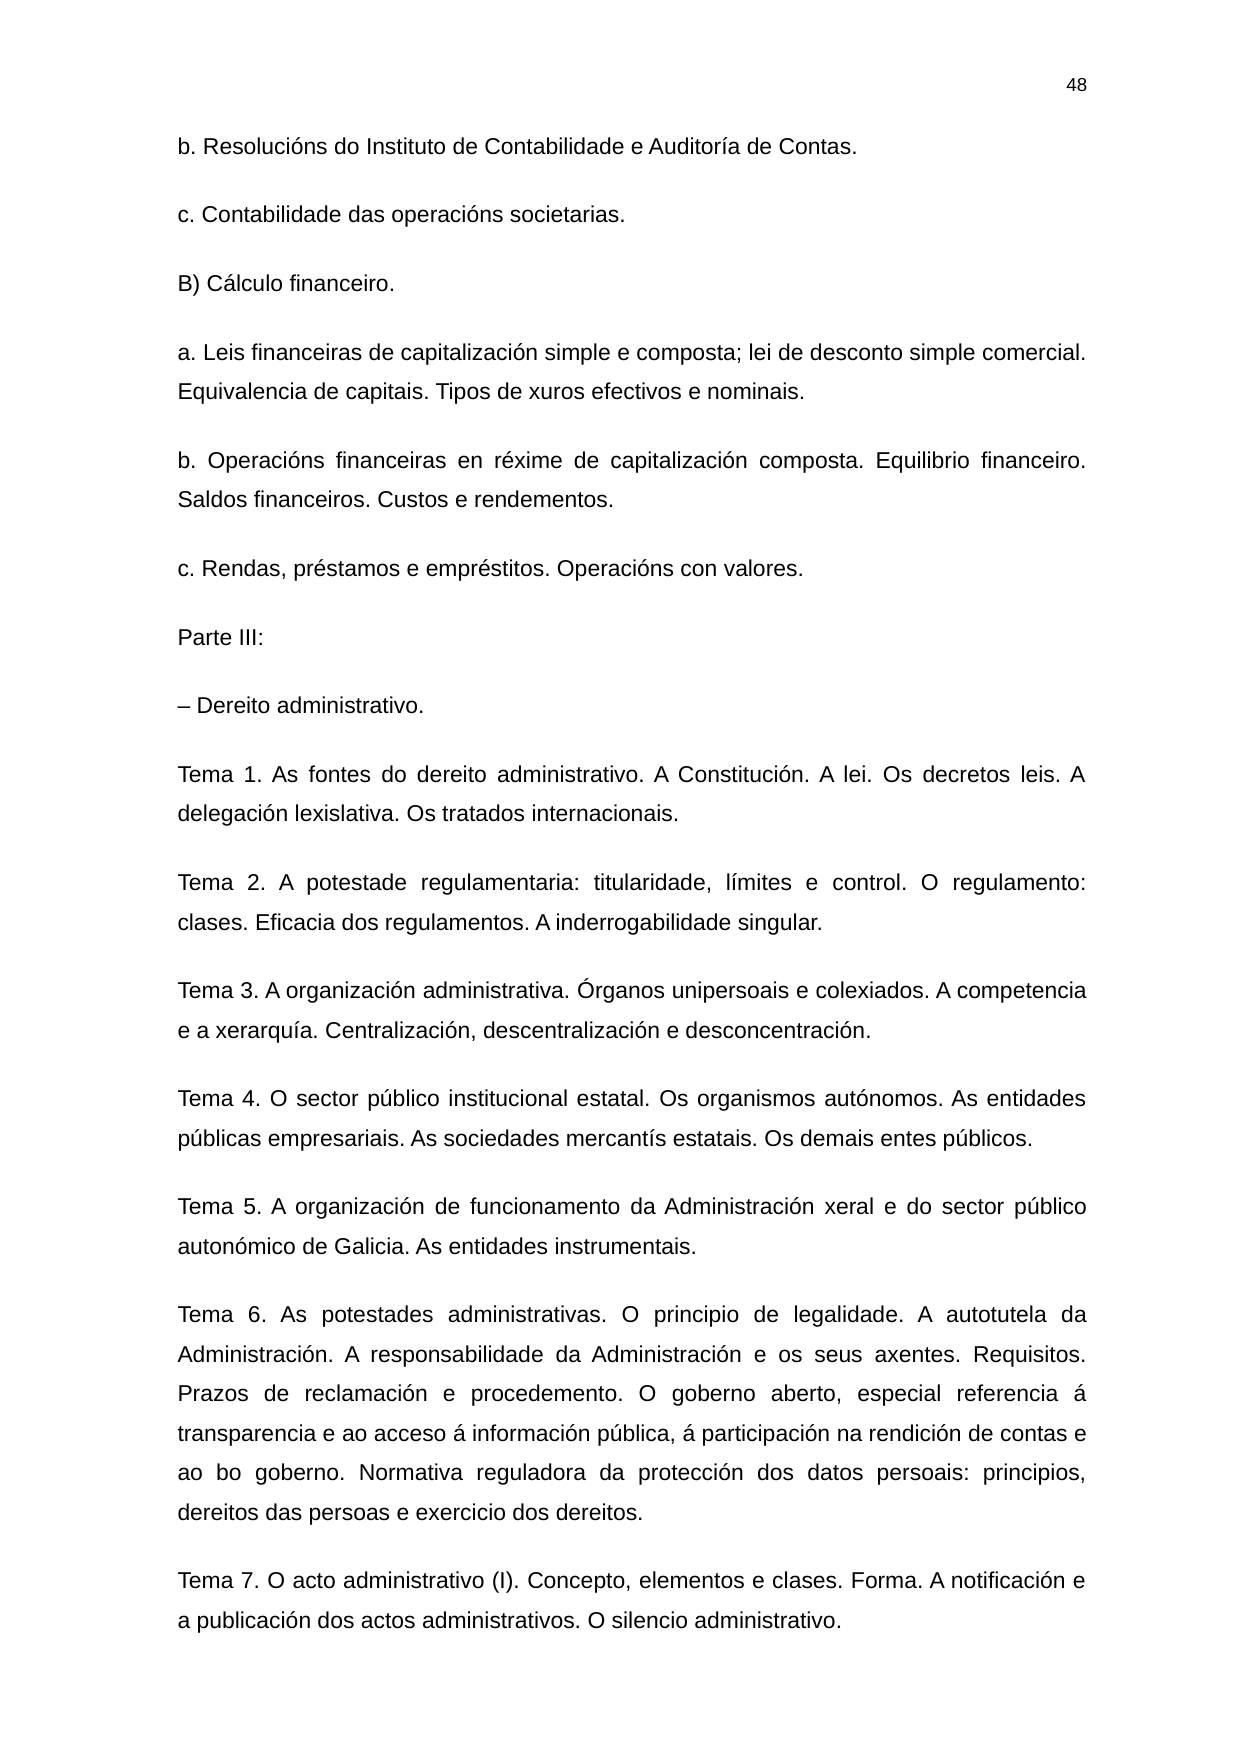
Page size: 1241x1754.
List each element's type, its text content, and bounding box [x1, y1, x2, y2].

text Tema 6. As potestades administrativas. O principio de legalidade. A autotutela da Administración. A responsabilidade da Administración e os seus axentes. Requisitos. Prazos de reclamación e procedemento. O goberno aberto, especial referencia á transparencia e ao acceso á información pública, á participación na rendición de contas e ao bo goberno. Normativa reguladora da protección dos datos persoais: principios, dereitos das persoas e exercicio dos dereitos. [177, 1301, 1087, 1525]
text B) Cálculo financeiro. [177, 270, 1087, 296]
text b. Resolucións do Instituto de Contabilidade e Auditoría de Contas. [177, 133, 1087, 159]
text Tema 7. O acto administrativo (I). Concepto, elementos e clases. Forma. A notificación e a publicación dos actos administrativos. O silencio administrativo. [177, 1567, 1087, 1633]
text Tema 5. A organización de funcionamento da Administración xeral e do sector público autonómico de Galicia. As entidades instrumentais. [177, 1193, 1087, 1259]
text b. Operacións financeiras en réxime de capitalización composta. Equilibrio financeiro. Saldos financeiros. Custos e rendementos. [177, 447, 1087, 513]
text c. Rendas, préstamos e empréstitos. Operacións con valores. [177, 555, 1087, 581]
text – Dereito administrativo. [177, 692, 1087, 718]
text Parte III: [177, 623, 1087, 650]
text Tema 3. A organización administrativa. Órganos unipersoais e colexiados. A competencia e a xerarquía. Centralización, descentralización e desconcentración. [177, 977, 1087, 1043]
text Tema 1. As fontes do dereito administrativo. A Constitución. A lei. Os decretos leis. A delegación lexislativa. Os tratados internacionais. [177, 761, 1087, 827]
text c. Contabilidade das operacións societarias. [177, 201, 1087, 228]
text Tema 2. A potestade regulamentaria: titularidade, límites e control. O regulamento: clases. Eficacia dos regulamentos. A inderrogabilidade singular. [177, 869, 1087, 935]
text a. Leis financeiras de capitalización simple e composta; lei de desconto simple comercial. Equivalencia de capitais. Tipos de xuros efectivos e nominais. [177, 339, 1087, 404]
text Tema 4. O sector público institucional estatal. Os organismos autónomos. As entidades públicas empresariais. As sociedades mercantís estatais. Os demais entes públicos. [177, 1085, 1087, 1151]
